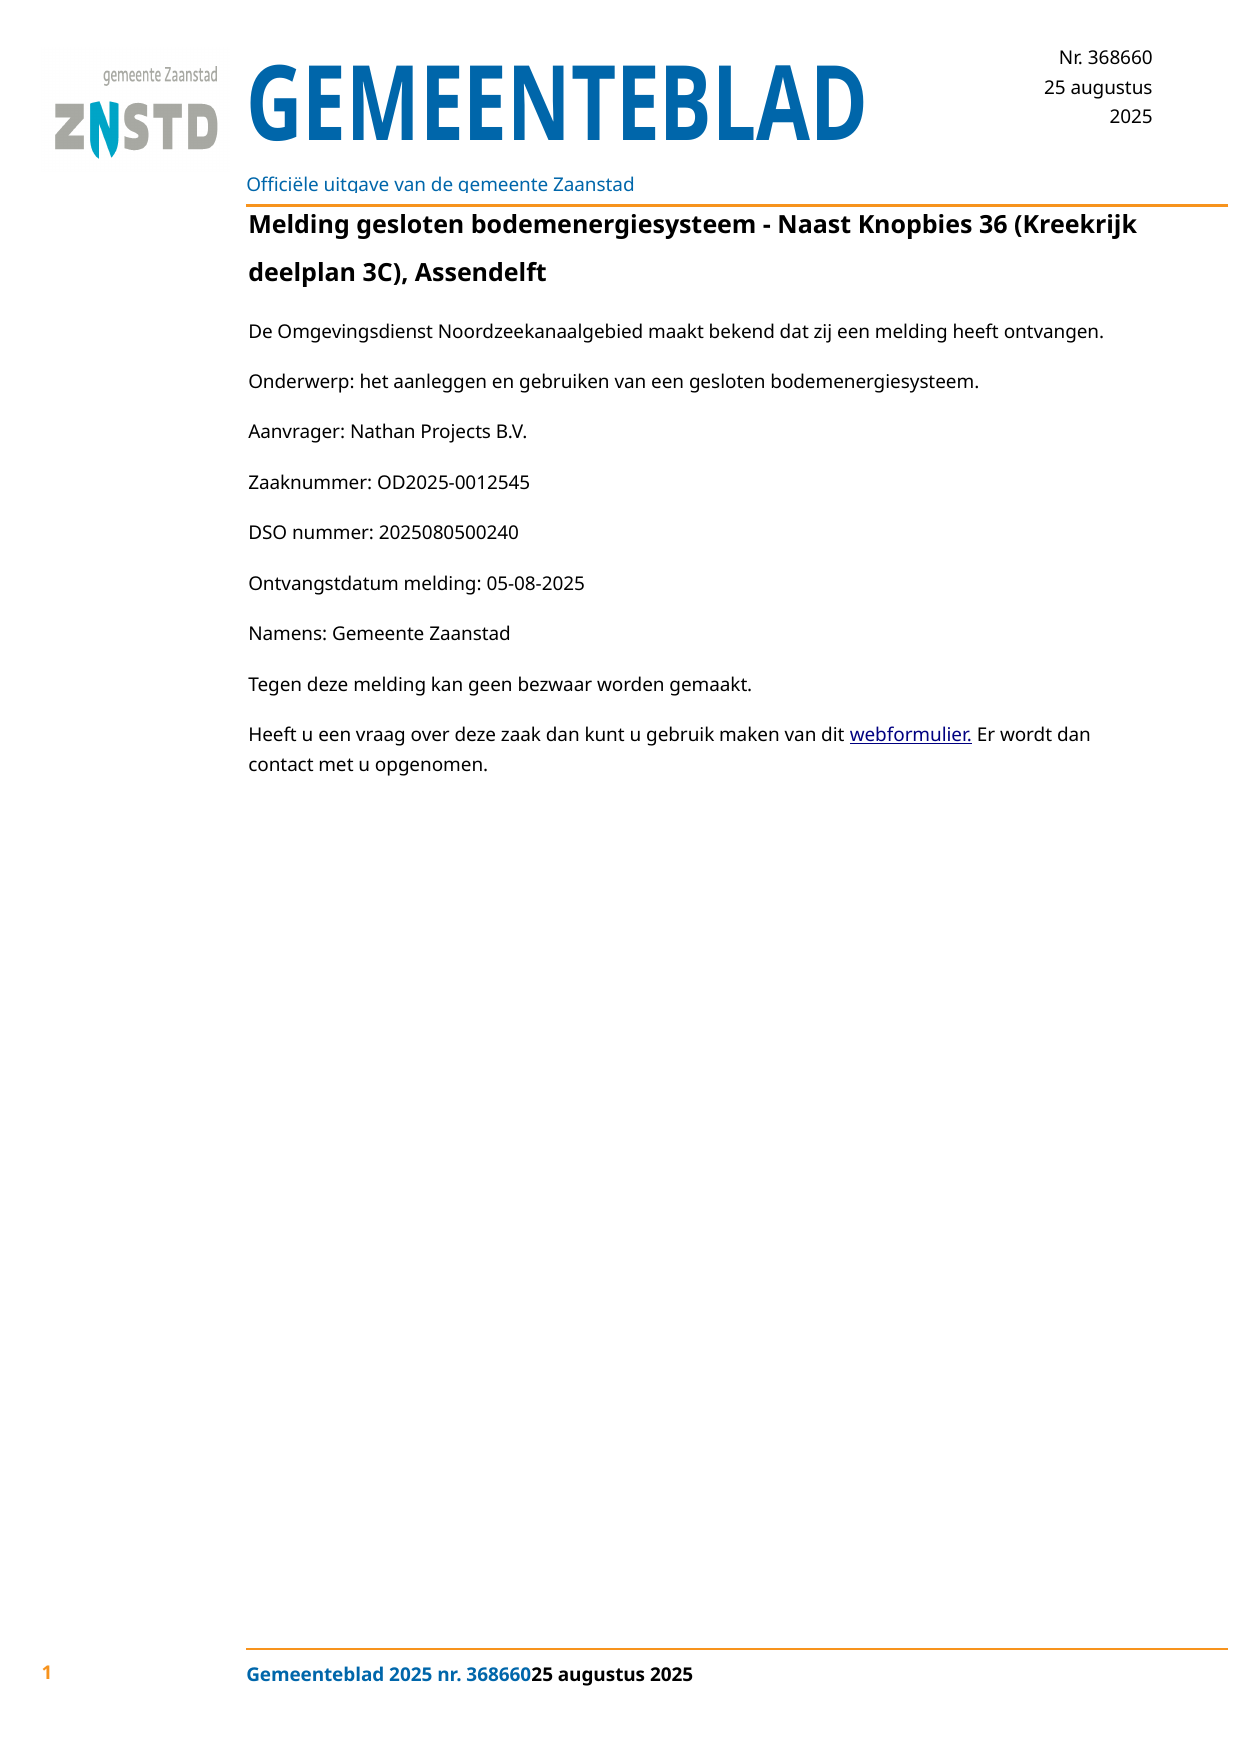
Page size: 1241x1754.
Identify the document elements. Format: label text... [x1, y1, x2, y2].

text Onderwerp: het aanleggen en gebruiken van een gesloten bodemenergiesysteem. [248, 368, 1152, 394]
text De Omgevingsdienst Noordzeekanaalgebied maakt bekend dat zij een melding heeft ontvangen. [248, 318, 1152, 344]
text DSO nummer: 2025080500240 [248, 519, 1152, 545]
picture [41, 47, 231, 172]
text Namens: Gemeente Zaanstad [248, 620, 1152, 646]
text Aanvrager: Nathan Projects B.V. [248, 419, 1152, 444]
text Melding gesloten bodemenergiesysteem - Naast Knopbies 36 (Kreekrijk deelplan 3C), Assendelft [248, 207, 1152, 288]
text Tegen deze melding kan geen bezwaar worden gemaakt. [248, 671, 1152, 697]
text Ontvangstdatum melding: 05-08-2025 [248, 570, 1152, 596]
text Zaaknummer: OD2025-0012545 [248, 469, 1152, 495]
text Heeft u een vraag over deze zaak dan kunt u gebruik maken van dit webformulier. Er wordt dan contact met u opgenomen. [248, 721, 1152, 777]
